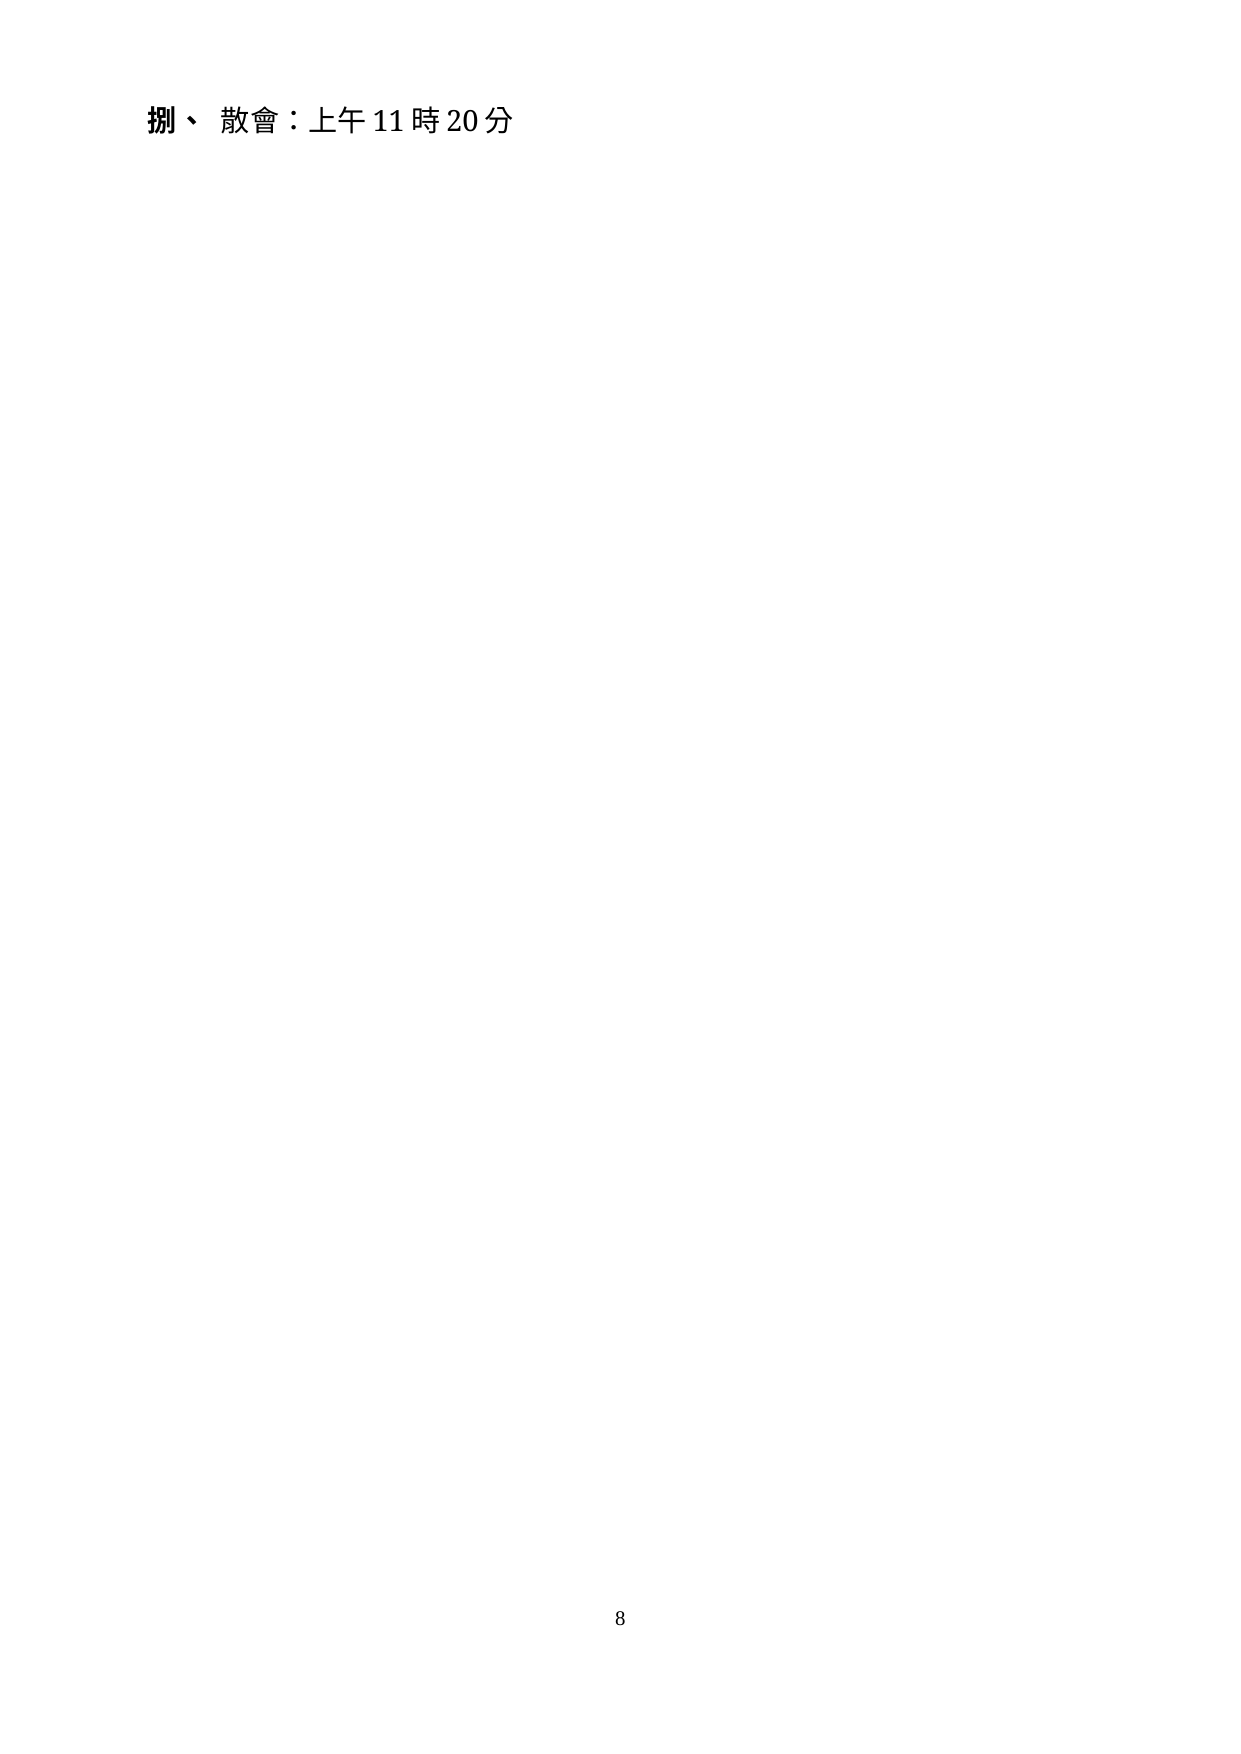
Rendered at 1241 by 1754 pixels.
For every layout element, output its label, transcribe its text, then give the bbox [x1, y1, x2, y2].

list 散會：上午11時20分 [148, 97, 1092, 140]
